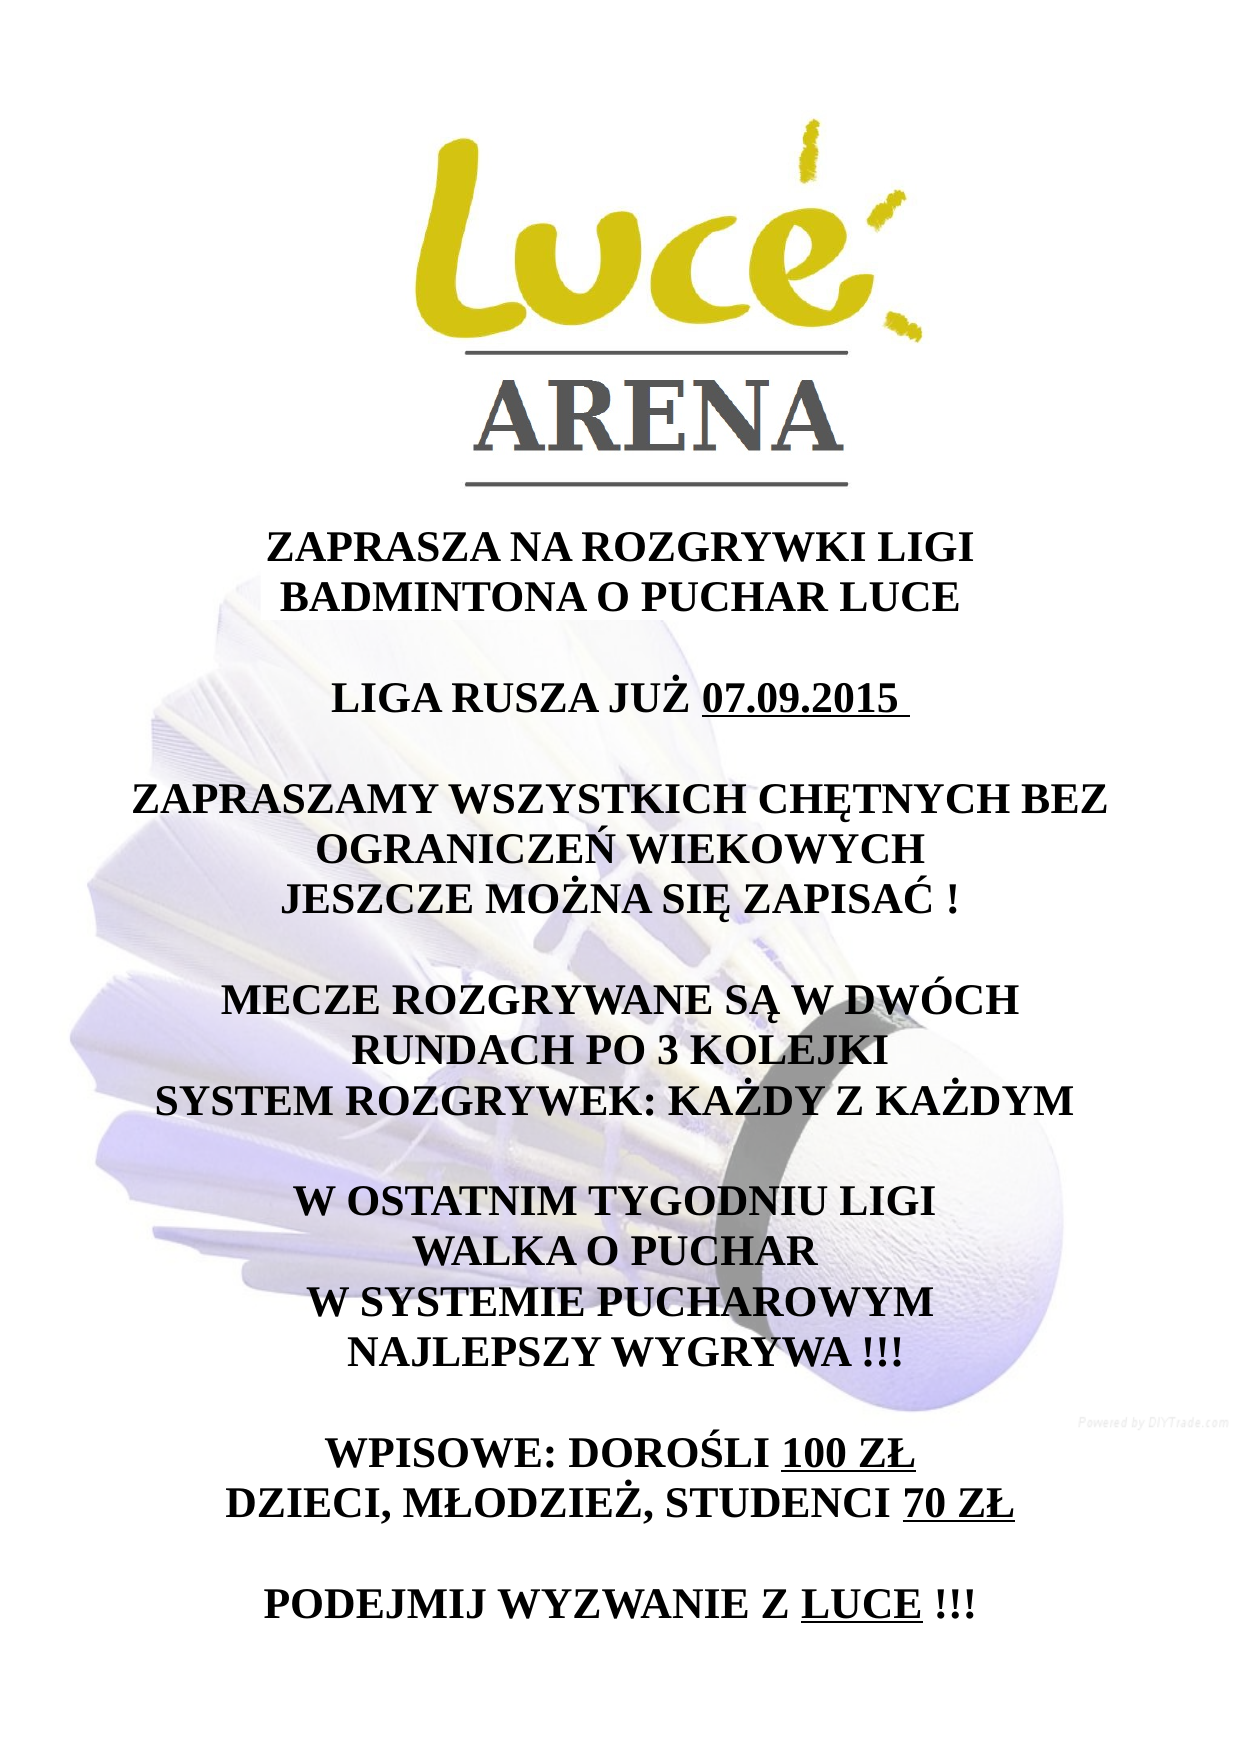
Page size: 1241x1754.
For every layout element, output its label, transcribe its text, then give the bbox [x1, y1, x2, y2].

picture [260, 0, 1032, 620]
text PODEJMIJ WYZWANIE Z LUCE !!! [118, 1577, 1122, 1627]
text DZIECI, MŁODZIEŻ, STUDENCI 70 ZŁ [118, 1477, 1122, 1527]
text WPISOWE: DOROŚLI 100 ZŁ [118, 1442, 1122, 1477]
